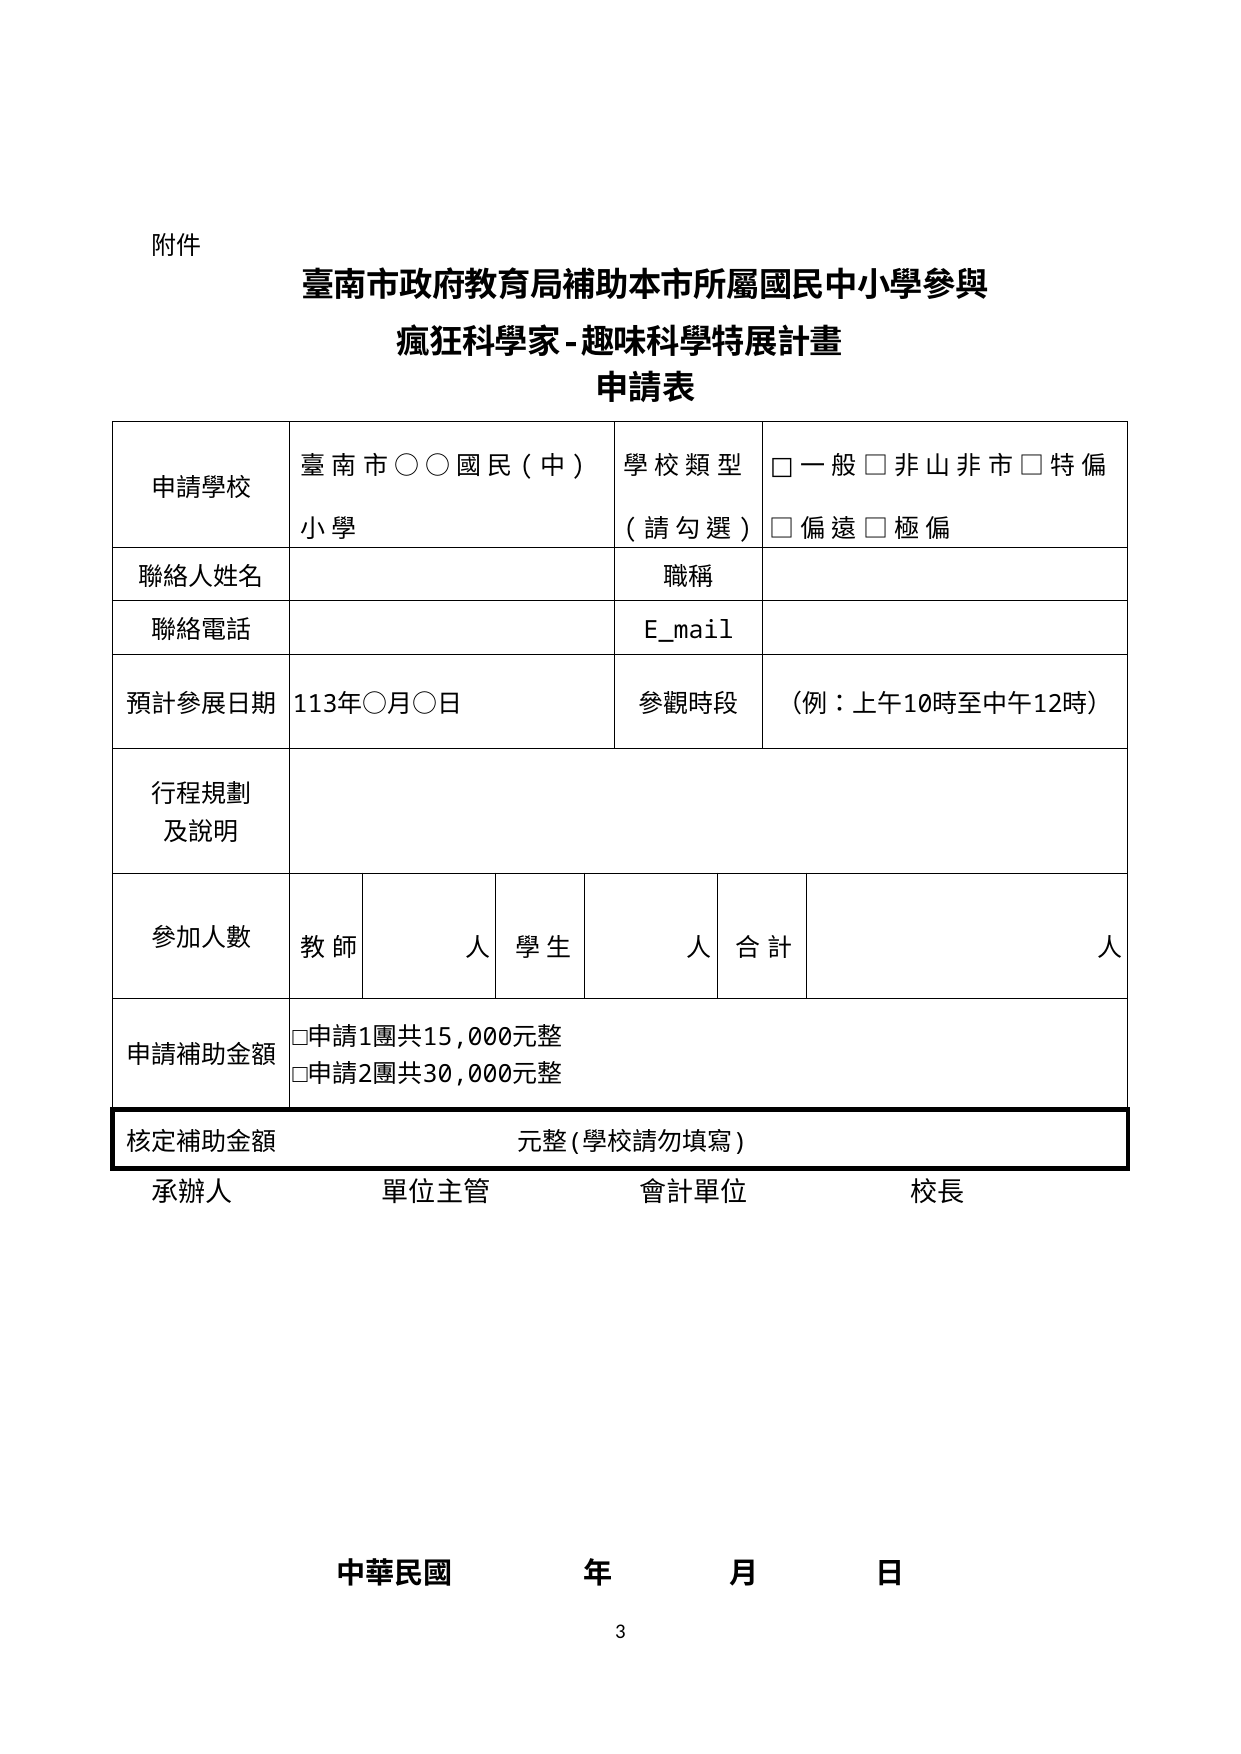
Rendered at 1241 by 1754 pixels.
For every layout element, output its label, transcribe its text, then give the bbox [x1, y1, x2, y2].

table_header 臺南市○○國民(中)小學 [290, 422, 614, 547]
table_cell 行程規劃 及說明 [113, 749, 289, 872]
text 中華民國 年 月 日 [151, 1542, 1089, 1594]
table_cell [290, 749, 1127, 872]
table_cell [763, 601, 1127, 653]
table_cell [763, 548, 1127, 600]
table_cell 職稱 [615, 548, 762, 600]
table_cell 聯絡人姓名 [113, 548, 289, 600]
table_cell 參觀時段 [615, 655, 762, 747]
table_cell [290, 601, 614, 653]
table_cell 學生 [496, 874, 584, 997]
table_cell 申請補助金額 [113, 999, 289, 1107]
table_cell 113年○月○日 [290, 655, 614, 747]
table_cell 核定補助金額 [115, 1112, 289, 1166]
table_cell 人 [807, 874, 1127, 997]
table_cell □申請1團共15,000元整 □申請2團共30,000元整 [290, 999, 1127, 1107]
text 附件 [151, 221, 1089, 263]
table_header □一般□非山非市□特偏□偏遠□極偏 [763, 422, 1127, 547]
text 瘋狂科學家-趣味科學特展計畫 [151, 317, 1089, 363]
table_cell 參加人數 [113, 874, 289, 997]
text 申請表 [201, 363, 1089, 409]
table_cell 人 [585, 874, 717, 997]
table_cell 預計參展日期 [113, 655, 289, 747]
table_cell E_mail [615, 601, 762, 653]
table_cell 聯絡電話 [113, 601, 289, 653]
table_cell 教師 [290, 874, 362, 997]
table_cell 合計 [718, 874, 806, 997]
table_header 學校類型 (請勾選) [615, 422, 762, 547]
table_cell （例：上午10時至中午12時） [763, 655, 1127, 747]
table_cell [290, 548, 614, 600]
text 承辦人 單位主管 會計單位 校長 [151, 1171, 1089, 1210]
table_header 申請學校 [113, 422, 289, 547]
table_cell 元整(學校請勿填寫) [290, 1112, 1126, 1166]
table_cell 人 [363, 874, 495, 997]
text 臺南市政府教育局補助本市所屬國民中小學參與 [201, 263, 1089, 304]
